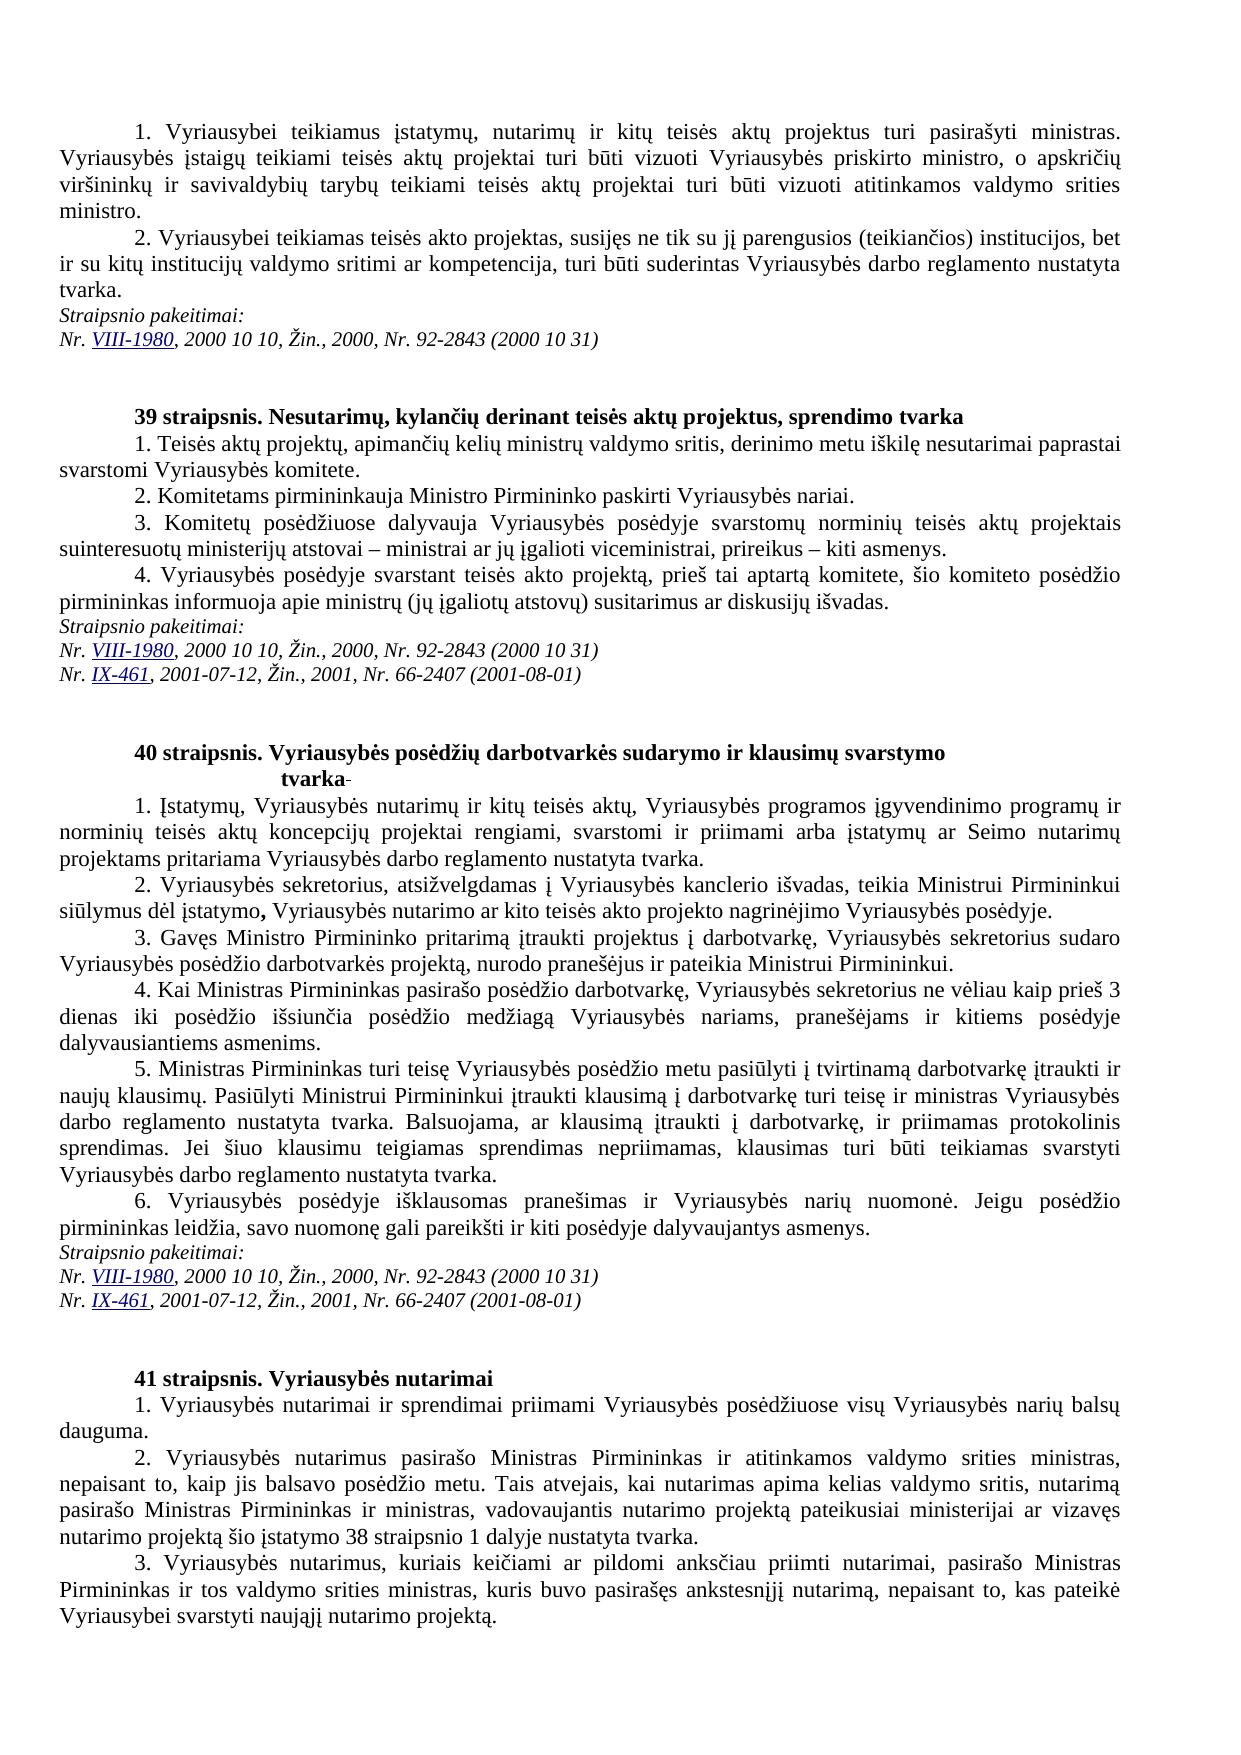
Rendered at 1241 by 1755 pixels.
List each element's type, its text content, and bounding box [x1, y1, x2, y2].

text 2. Vyriausybės nutarimus pasirašo Ministras Pirmininkas ir atitinkamos valdymo srities ministras, nepaisant to, kaip jis balsavo posėdžio metu. Tais atvejais, kai nutarimas apima kelias valdymo sritis, nutarimą pasirašo Ministras Pirmininkas ir ministras, vadovaujantis nutarimo projektą pateikusiai ministerijai ar vizavęs nutarimo projektą šio įstatymo 38 straipsnio 1 dalyje nustatyta tvarka. [59, 1444, 1122, 1549]
text Nr. IX-461, 2001-07-12, Žin., 2001, Nr. 66-2407 (2001-08-01) [59, 1288, 1122, 1312]
text 5. Ministras Pirmininkas turi teisę Vyriausybės posėdžio metu pasiūlyti į tvirtinamą darbotvarkę įtraukti ir naujų klausimų. Pasiūlyti Ministrui Pirmininkui įtraukti klausimą į darbotvarkę turi teisę ir ministras Vyriausybės darbo reglamento nustatyta tvarka. Balsuojama, ar klausimą įtraukti į darbotvarkę, ir priimamas protokolinis sprendimas. Jei šiuo klausimu teigiamas sprendimas nepriimamas, klausimas turi būti teikiamas svarstyti Vyriausybės darbo reglamento nustatyta tvarka. [59, 1055, 1122, 1187]
text 40 straipsnis. Vyriausybės posėdžių darbotvarkės sudarymo ir klausimų svarstymo [134, 739, 1122, 766]
text 1. Vyriausybės nutarimai ir sprendimai priimami Vyriausybės posėdžiuose visų Vyriausybės narių balsų dauguma. [59, 1391, 1122, 1444]
text 2. Komitetams pirmininkauja Ministro Pirmininko paskirti Vyriausybės nariai. [59, 482, 1122, 509]
text 1. Teisės aktų projektų, apimančių kelių ministrų valdymo sritis, derinimo metu iškilę nesutarimai paprastai svarstomi Vyriausybės komitete. [59, 430, 1122, 482]
text Straipsnio pakeitimai: [59, 614, 1122, 638]
text 41 straipsnis. Vyriausybės nutarimai [59, 1365, 1122, 1391]
text 4. Vyriausybės posėdyje svarstant teisės akto projektą, prieš tai aptartą komitete, šio komiteto posėdžio pirmininkas informuoja apie ministrų (jų įgaliotų atstovų) susitarimus ar diskusijų išvadas. [59, 562, 1122, 614]
text 1. Įstatymų, Vyriausybės nutarimų ir kitų teisės aktų, Vyriausybės programos įgyvendinimo programų ir norminių teisės aktų koncepcijų projektai rengiami, svarstomi ir priimami arba įstatymų ar Seimo nutarimų projektams pritariama Vyriausybės darbo reglamento nustatyta tvarka. [59, 792, 1122, 871]
text 6. Vyriausybės posėdyje išklausomas pranešimas ir Vyriausybės narių nuomonė. Jeigu posėdžio pirmininkas leidžia, savo nuomonę gali pareikšti ir kiti posėdyje dalyvaujantys asmenys. [59, 1187, 1122, 1240]
text 1. Vyriausybei teikiamus įstatymų, nutarimų ir kitų teisės aktų projektus turi pasirašyti ministras. Vyriausybės įstaigų teikiami teisės aktų projektai turi būti vizuoti Vyriausybės priskirto ministro, o apskričių viršininkų ir savivaldybių tarybų teikiami teisės aktų projektai turi būti vizuoti atitinkamos valdymo srities ministro. [59, 118, 1122, 223]
text 2. Vyriausybei teikiamas teisės akto projektas, susijęs ne tik su jį parengusios (teikiančios) institucijos, bet ir su kitų institucijų valdymo sritimi ar kompetencija, turi būti suderintas Vyriausybės darbo reglamento nustatyta tvarka. [59, 223, 1122, 303]
text Nr. VIII-1980, 2000 10 10, Žin., 2000, Nr. 92-2843 (2000 10 31) [59, 638, 1122, 662]
text 2. Vyriausybės sekretorius, atsižvelgdamas į Vyriausybės kanclerio išvadas, teikia Ministrui Pirmininkui siūlymus dėl įstatymo, Vyriausybės nutarimo ar kito teisės akto projekto nagrinėjimo Vyriausybės posėdyje. [59, 871, 1122, 924]
text Nr. IX-461, 2001-07-12, Žin., 2001, Nr. 66-2407 (2001-08-01) [59, 662, 1122, 686]
text 3. Komitetų posėdžiuose dalyvauja Vyriausybės posėdyje svarstomų norminių teisės aktų projektais suinteresuotų ministerijų atstovai – ministrai ar jų įgalioti viceministrai, prireikus – kiti asmenys. [59, 509, 1122, 562]
text Nr. VIII-1980, 2000 10 10, Žin., 2000, Nr. 92-2843 (2000 10 31) [59, 327, 1122, 351]
text Nr. VIII-1980, 2000 10 10, Žin., 2000, Nr. 92-2843 (2000 10 31) [59, 1264, 1122, 1288]
text 39 straipsnis. Nesutarimų, kylančių derinant teisės aktų projektus, sprendimo tvarka [134, 403, 1122, 430]
text 4. Kai Ministras Pirmininkas pasirašo posėdžio darbotvarkę, Vyriausybės sekretorius ne vėliau kaip prieš 3 dienas iki posėdžio išsiunčia posėdžio medžiagą Vyriausybės nariams, pranešėjams ir kitiems posėdyje dalyvausiantiems asmenims. [59, 976, 1122, 1055]
text 3. Gavęs Ministro Pirmininko pritarimą įtraukti projektus į darbotvarkę, Vyriausybės sekretorius sudaro Vyriausybės posėdžio darbotvarkės projektą, nurodo pranešėjus ir pateikia Ministrui Pirmininkui. [59, 924, 1122, 976]
text tvarka [281, 766, 1122, 792]
text Straipsnio pakeitimai: [59, 1240, 1122, 1264]
text Straipsnio pakeitimai: [59, 303, 1122, 327]
text 3. Vyriausybės nutarimus, kuriais keičiami ar pildomi anksčiau priimti nutarimai, pasirašo Ministras Pirmininkas ir tos valdymo srities ministras, kuris buvo pasirašęs ankstesnįjį nutarimą, nepaisant to, kas pateikė Vyriausybei svarstyti naująjį nutarimo projektą. [59, 1549, 1122, 1628]
